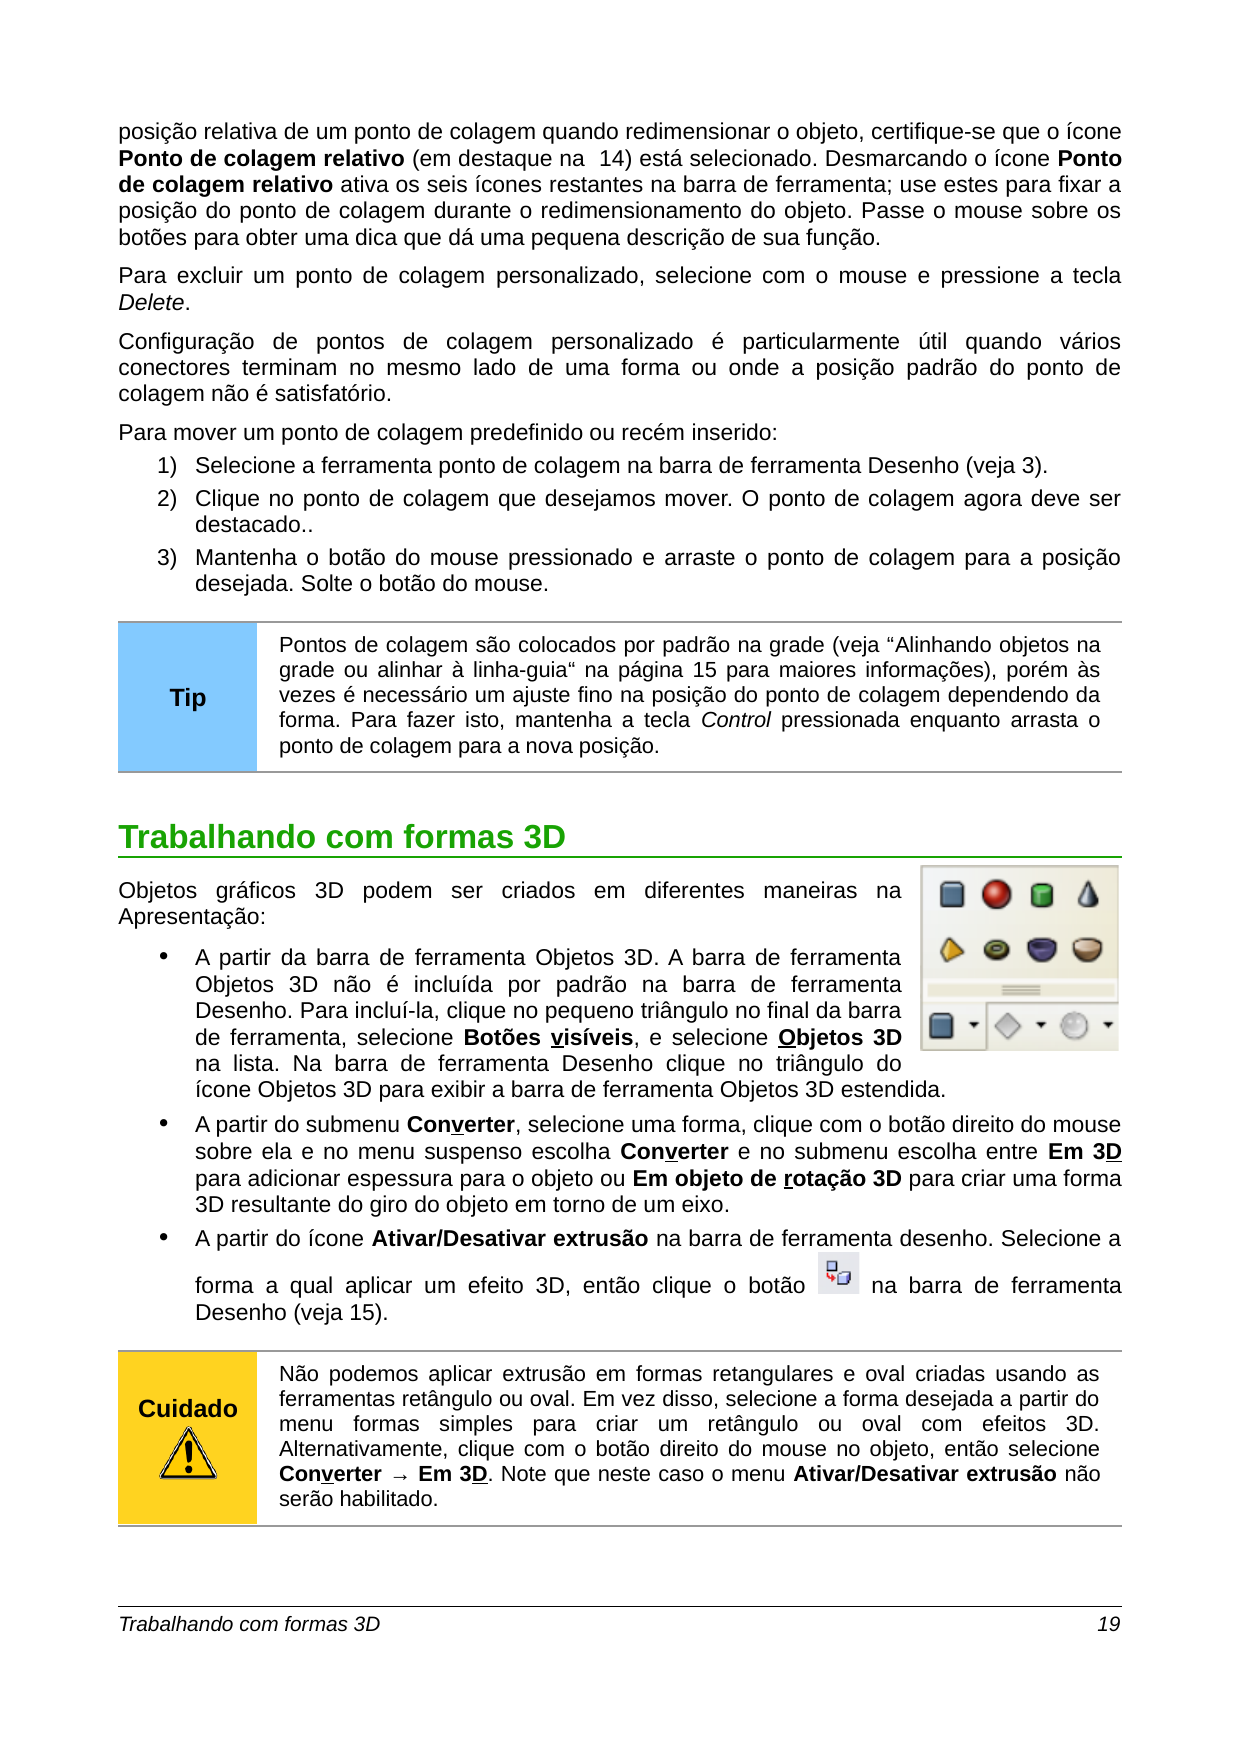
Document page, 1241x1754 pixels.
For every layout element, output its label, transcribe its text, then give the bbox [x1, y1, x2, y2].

table_header Não podemos aplicar extrusão em formas retangulares e oval criadas usando as ferramentas retângulo ou oval. Em vez disso, selecione a forma desejada a partir do menu formas simples para criar um retângulo ou oval com efeitos 3D. Alternativamente, clique com o botão direito do mouse no objeto, então selecione Converter → Em 3D. Note que neste caso o menu Ativar/Desativar extrusão não serão habilitado. [258, 1352, 1122, 1524]
text Objetos gráficos 3D podem ser criados em diferentes maneiras na Apresentação: [118, 877, 920, 929]
picture [920, 865, 1119, 1051]
list A partir da barra de ferramenta Objetos 3D. A barra de ferramenta Objetos 3D não é incluída por padrão na barra de ferramenta Desenho. Para incluí-la, clique no pequeno triângulo no final da barra de ferramenta, selecione Botões visíveis, e selecione Objetos 3D na lista. Na barra de ferramenta Desenho clique no triângulo do ícone Objetos 3D para exibir a barra de ferramenta Objetos 3D estendida. [156, 942, 1122, 1103]
list Mantenha o botão do mouse pressionado e arraste o ponto de colagem para a posição desejada. Solte o botão do mouse. [177, 543, 1122, 596]
list Para mover um ponto de colagem predefinido ou recém inserido: [118, 419, 1122, 446]
subtitle Trabalhando com formas 3D [118, 817, 1122, 856]
picture [155, 1422, 220, 1483]
list Selecione a ferramenta ponto de colagem na barra de ferramenta Desenho (veja Figura 3). [177, 452, 1122, 478]
text Use a primeira ferramenta para inserir um novo ponto de colagem. As outras quatro ferramentas determinam a direção de saída da terminação do conector ao ponto de colagem. Para manter a posição relativa de um ponto de colagem quando redimensionar o objeto, certifique-se que o ícone Ponto de colagem relativo (em destaque na Figura 14) está selecionado. Desmarcando o ícone Ponto de colagem relativo ativa os seis ícones restantes na barra de ferramenta; use estes para fixar a posição do ponto de colagem durante o redimensionamento do objeto. Passe o mouse sobre os botões para obter uma dica que dá uma pequena descrição de sua função. [118, 118, 1122, 250]
table_header Cuidado [118, 1352, 257, 1524]
table_header Tip [118, 623, 257, 771]
text Para excluir um ponto de colagem personalizado, selecione com o mouse e pressione a tecla Delete. [118, 262, 1122, 315]
table_header Pontos de colagem são colocados por padrão na grade (veja “Alinhando objetos na grade ou alinhar à linha-guia“ na página 15 para maiores informações), porém às vezes é necessário um ajuste fino na posição do ponto de colagem dependendo da forma. Para fazer isto, mantenha a tecla Control pressionada enquanto arrasta o ponto de colagem para a nova posição. [258, 623, 1122, 771]
picture [818, 1252, 860, 1294]
list Clique no ponto de colagem que desejamos mover. O ponto de colagem agora deve ser destacado.. [177, 484, 1122, 537]
list A partir do submenu Converter, selecione uma forma, clique com o botão direito do mouse sobre ela e no menu suspenso escolha Converter e no submenu escolha entre Em 3D para adicionar espessura para o objeto ou Em objeto de rotação 3D para criar uma forma 3D resultante do giro do objeto em torno de um eixo. [156, 1109, 1122, 1217]
text Configuração de pontos de colagem personalizado é particularmente útil quando vários conectores terminam no mesmo lado de uma forma ou onde a posição padrão do ponto de colagem não é satisfatório. [118, 328, 1122, 407]
list A partir do ícone Ativar/Desativar extrusão na barra de ferramenta desenho. Selecione a forma a qual aplicar um efeito 3D, então clique o botão na barra de ferramenta Desenho (veja Figura 15). [156, 1223, 1122, 1325]
